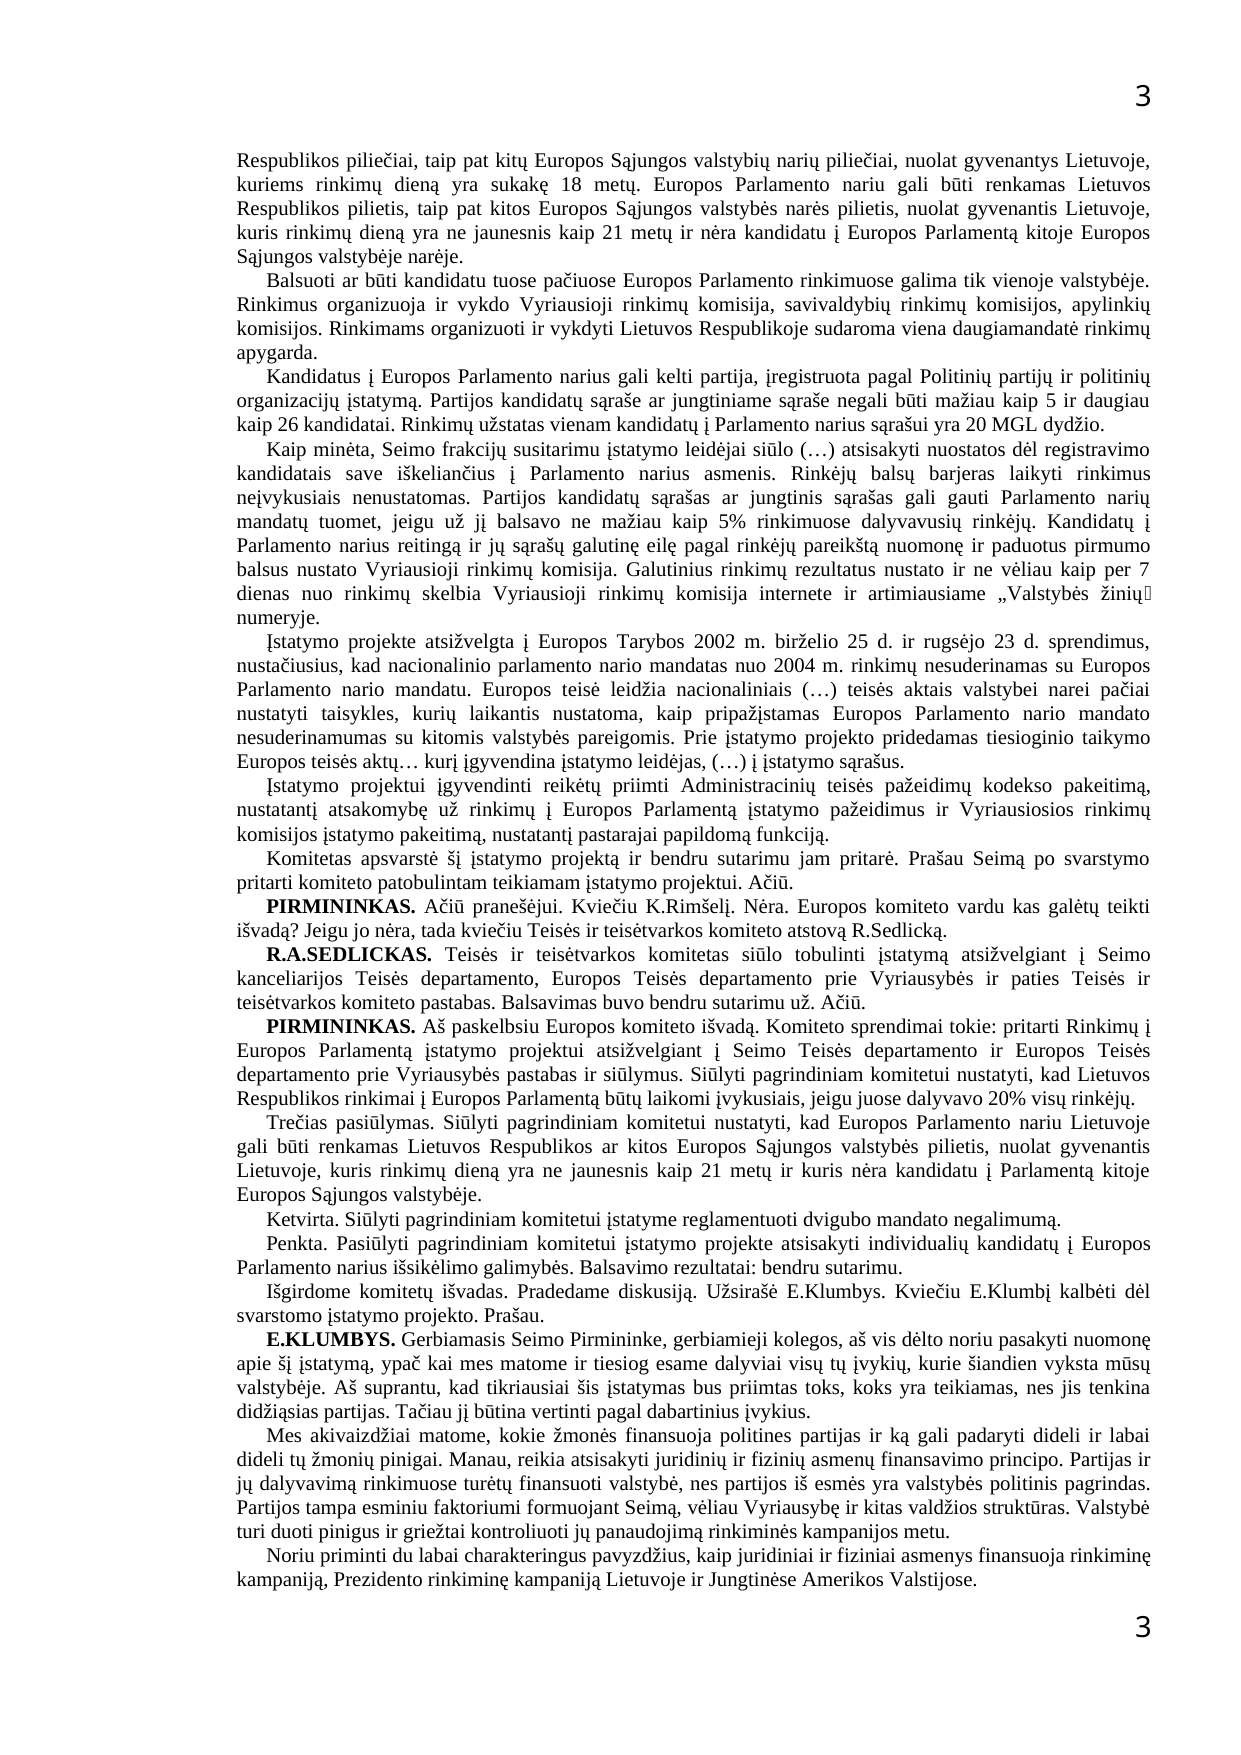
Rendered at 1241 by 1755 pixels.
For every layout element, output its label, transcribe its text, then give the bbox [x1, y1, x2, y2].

text Kandidatus į Europos Parlamento narius gali kelti partija, įregistruota pagal Politinių partijų ir politinių organizacijų įstatymą. Partijos kandidatų sąraše ar jungtiniame sąraše negali būti mažiau kaip 5 ir daugiau kaip 26 kandidatai. Rinkimų užstatas vienam kandidatų į Parlamento narius sąrašui yra 20 MGL dydžio. [236, 364, 1152, 436]
text Penkta. Pasiūlyti pagrindiniam komitetui įstatymo projekte atsisakyti individualių kandidatų į Europos Parlamento narius išsikėlimo galimybės. Balsavimo rezultatai: bendru sutarimu. [236, 1231, 1152, 1279]
text Kaip minėta, Seimo frakcijų susitarimu įstatymo leidėjai siūlo (…) atsisakyti nuostatos dėl registravimo kandidatais save iškeliančius į Parlamento narius asmenis. Rinkėjų balsų barjeras laikyti rinkimus neįvykusiais nenustatomas. Partijos kandidatų sąrašas ar jungtinis sąrašas gali gauti Parlamento narių mandatų tuomet, jeigu už jį balsavo ne mažiau kaip 5% rinkimuose dalyvavusių rinkėjų. Kandidatų į Parlamento narius reitingą ir jų sąrašų galutinę eilę pagal rinkėjų pareikštą nuomonę ir paduotus pirmumo balsus nustato Vyriausioji rinkimų komisija. Galutinius rinkimų rezultatus nustato ir ne vėliau kaip per 7 dienas nuo rinkimų skelbia Vyriausioji rinkimų komisija internete ir artimiausiame „Valstybės žinių numeryje. [236, 436, 1152, 629]
text Išgirdome komitetų išvadas. Pradedame diskusiją. Užsirašė E.Klumbys. Kviečiu E.Klumbį kalbėti dėl svarstomo įstatymo projekto. Prašau. [236, 1279, 1152, 1327]
text PIRMININKAS. Aš paskelbsiu Europos komiteto išvadą. Komiteto sprendimai tokie: pritarti Rinkimų į Europos Parlamentą įstatymo projektui atsižvelgiant į Seimo Teisės departamento ir Europos Teisės departamento prie Vyriausybės pastabas ir siūlymus. Siūlyti pagrindiniam komitetui nustatyti, kad Lietuvos Respublikos rinkimai į Europos Parlamentą būtų laikomi įvykusiais, jeigu juose dalyvavo 20% visų rinkėjų. [236, 1014, 1152, 1110]
text R.A.SEDLICKAS. Teisės ir teisėtvarkos komitetas siūlo tobulinti įstatymą atsižvelgiant į Seimo kanceliarijos Teisės departamento, Europos Teisės departamento prie Vyriausybės ir paties Teisės ir teisėtvarkos komiteto pastabas. Balsavimas buvo bendru sutarimu už. Ačiū. [236, 942, 1152, 1014]
text Trečias pasiūlymas. Siūlyti pagrindiniam komitetui nustatyti, kad Europos Parlamento nariu Lietuvoje gali būti renkamas Lietuvos Respublikos ar kitos Europos Sąjungos valstybės pilietis, nuolat gyvenantis Lietuvoje, kuris rinkimų dieną yra ne jaunesnis kaip 21 metų ir kuris nėra kandidatu į Parlamentą kitoje Europos Sąjungos valstybėje. [236, 1110, 1152, 1206]
text Mes akivaizdžiai matome, kokie žmonės finansuoja politines partijas ir ką gali padaryti dideli ir labai dideli tų žmonių pinigai. Manau, reikia atsisakyti juridinių ir fizinių asmenų finansavimo principo. Partijas ir jų dalyvavimą rinkimuose turėtų finansuoti valstybė, nes partijos iš esmės yra valstybės politinis pagrindas. Partijos tampa esminiu faktoriumi formuojant Seimą, vėliau Vyriausybę ir kitas valdžios struktūras. Valstybė turi duoti pinigus ir griežtai kontroliuoti jų panaudojimą rinkiminės kampanijos metu. [236, 1423, 1152, 1543]
text Ketvirta. Siūlyti pagrindiniam komitetui įstatyme reglamentuoti dvigubo mandato negalimumą. [236, 1206, 1152, 1231]
text Respublikos piliečiai, taip pat kitų Europos Sąjungos valstybių narių piliečiai, nuolat gyvenantys Lietuvoje, kuriems rinkimų dieną yra sukakę 18 metų. Europos Parlamento nariu gali būti renkamas Lietuvos Respublikos pilietis, taip pat kitos Europos Sąjungos valstybės narės pilietis, nuolat gyvenantis Lietuvoje, kuris rinkimų dieną yra ne jaunesnis kaip 21 metų ir nėra kandidatu į Europos Parlamentą kitoje Europos Sąjungos valstybėje narėje. [236, 148, 1152, 268]
text Įstatymo projekte atsižvelgta į Europos Tarybos 2002 m. birželio 25 d. ir rugsėjo 23 d. sprendimus, nustačiusius, kad nacionalinio parlamento nario mandatas nuo 2004 m. rinkimų nesuderinamas su Europos Parlamento nario mandatu. Europos teisė leidžia nacionaliniais (…) teisės aktais valstybei narei pačiai nustatyti taisykles, kurių laikantis nustatoma, kaip pripažįstamas Europos Parlamento nario mandato nesuderinamumas su kitomis valstybės pareigomis. Prie įstatymo projekto pridedamas tiesioginio taikymo Europos teisės aktų… kurį įgyvendina įstatymo leidėjas, (…) į įstatymo sąrašus. [236, 629, 1152, 773]
text PIRMININKAS. Ačiū pranešėjui. Kviečiu K.Rimšelį. Nėra. Europos komiteto vardu kas galėtų teikti išvadą? Jeigu jo nėra, tada kviečiu Teisės ir teisėtvarkos komiteto atstovą R.Sedlicką. [236, 894, 1152, 942]
text E.KLUMBYS. Gerbiamasis Seimo Pirmininke, gerbiamieji kolegos, aš vis dėlto noriu pasakyti nuomonę apie šį įstatymą, ypač kai mes matome ir tiesiog esame dalyviai visų tų įvykių, kurie šiandien vyksta mūsų valstybėje. Aš suprantu, kad tikriausiai šis įstatymas bus priimtas toks, koks yra teikiamas, nes jis tenkina didžiąsias partijas. Tačiau jį būtina vertinti pagal dabartinius įvykius. [236, 1327, 1152, 1423]
text Įstatymo projektui įgyvendinti reikėtų priimti Administracinių teisės pažeidimų kodekso pakeitimą, nustatantį atsakomybę už rinkimų į Europos Parlamentą įstatymo pažeidimus ir Vyriausiosios rinkimų komisijos įstatymo pakeitimą, nustatantį pastarajai papildomą funkciją. [236, 773, 1152, 846]
text Noriu priminti du labai charakteringus pavyzdžius, kaip juridiniai ir fiziniai asmenys finansuoja rinkiminę kampaniją, Prezidento rinkiminę kampaniją Lietuvoje ir Jungtinėse Amerikos Valstijose. [236, 1543, 1152, 1591]
text Komitetas apsvarstė šį įstatymo projektą ir bendru sutarimu jam pritarė. Prašau Seimą po svarstymo pritarti komiteto patobulintam teikiamam įstatymo projektui. Ačiū. [236, 846, 1152, 894]
text Balsuoti ar būti kandidatu tuose pačiuose Europos Parlamento rinkimuose galima tik vienoje valstybėje. Rinkimus organizuoja ir vykdo Vyriausioji rinkimų komisija, savivaldybių rinkimų komisijos, apylinkių komisijos. Rinkimams organizuoti ir vykdyti Lietuvos Respublikoje sudaroma viena daugiamandatė rinkimų apygarda. [236, 268, 1152, 364]
